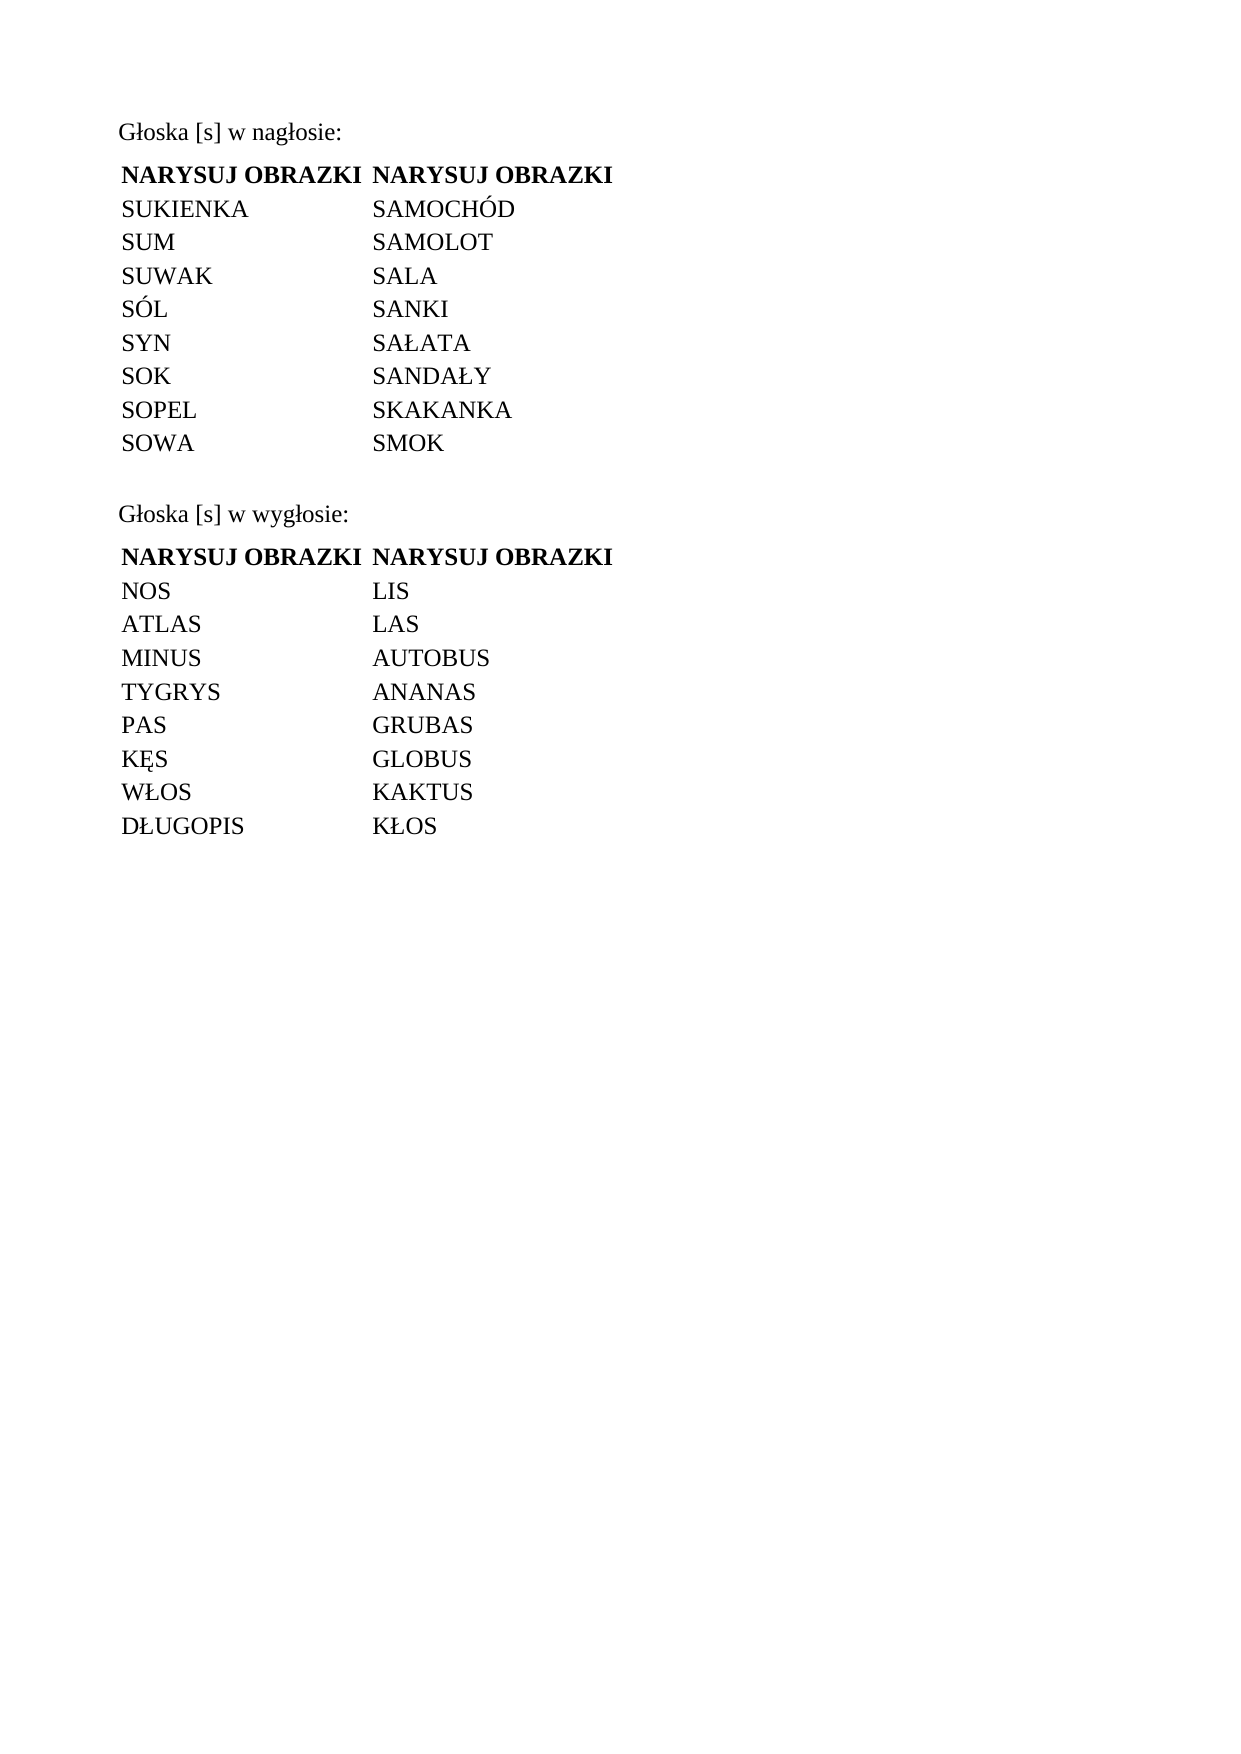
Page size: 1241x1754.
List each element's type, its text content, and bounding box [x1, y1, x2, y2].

table_cell NOS [118, 574, 369, 608]
table_cell SOK [118, 360, 369, 393]
table_cell SAMOCHÓD [369, 192, 622, 225]
table_cell DŁUGOPIS [118, 809, 369, 842]
table_cell PAS [118, 708, 369, 742]
text Głoska [s] w wygłosie: [118, 500, 1122, 528]
table_cell KAKTUS [369, 775, 998, 809]
table_cell WŁOS [118, 775, 369, 809]
table_cell ANANAS [369, 675, 998, 708]
table_cell SOWA [118, 427, 369, 460]
table_cell GLOBUS [369, 742, 998, 775]
table_cell SAŁATA [369, 326, 622, 359]
table_cell SUWAK [118, 259, 369, 292]
table_cell TYGRYS [118, 675, 369, 708]
table_cell SMOK [369, 427, 622, 460]
table_cell LIS [369, 574, 998, 608]
table_cell SYN [118, 326, 369, 359]
table_header NARYSUJ OBRAZKI [369, 158, 622, 192]
table_cell SANDAŁY [369, 360, 622, 393]
table_cell SUM [118, 225, 369, 259]
table_cell AUTOBUS [369, 641, 998, 675]
table_cell SANKI [369, 293, 622, 326]
table_cell SALA [369, 259, 622, 292]
table_cell ATLAS [118, 608, 369, 641]
table_cell SÓL [118, 293, 369, 326]
table_header NARYSUJ OBRAZKI [369, 541, 998, 574]
table_cell SOPEL [118, 393, 369, 427]
table_cell KŁOS [369, 809, 998, 842]
text Głoska [s] w nagłosie: [118, 118, 1122, 146]
table_cell GRUBAS [369, 708, 998, 742]
table_cell SUKIENKA [118, 192, 369, 225]
table_cell SKAKANKA [369, 393, 622, 427]
table_cell LAS [369, 608, 998, 641]
table_cell SAMOLOT [369, 225, 622, 259]
table_header NARYSUJ OBRAZKI [118, 158, 369, 192]
table_cell KĘS [118, 742, 369, 775]
table_header NARYSUJ OBRAZKI [118, 541, 369, 574]
table_cell MINUS [118, 641, 369, 675]
